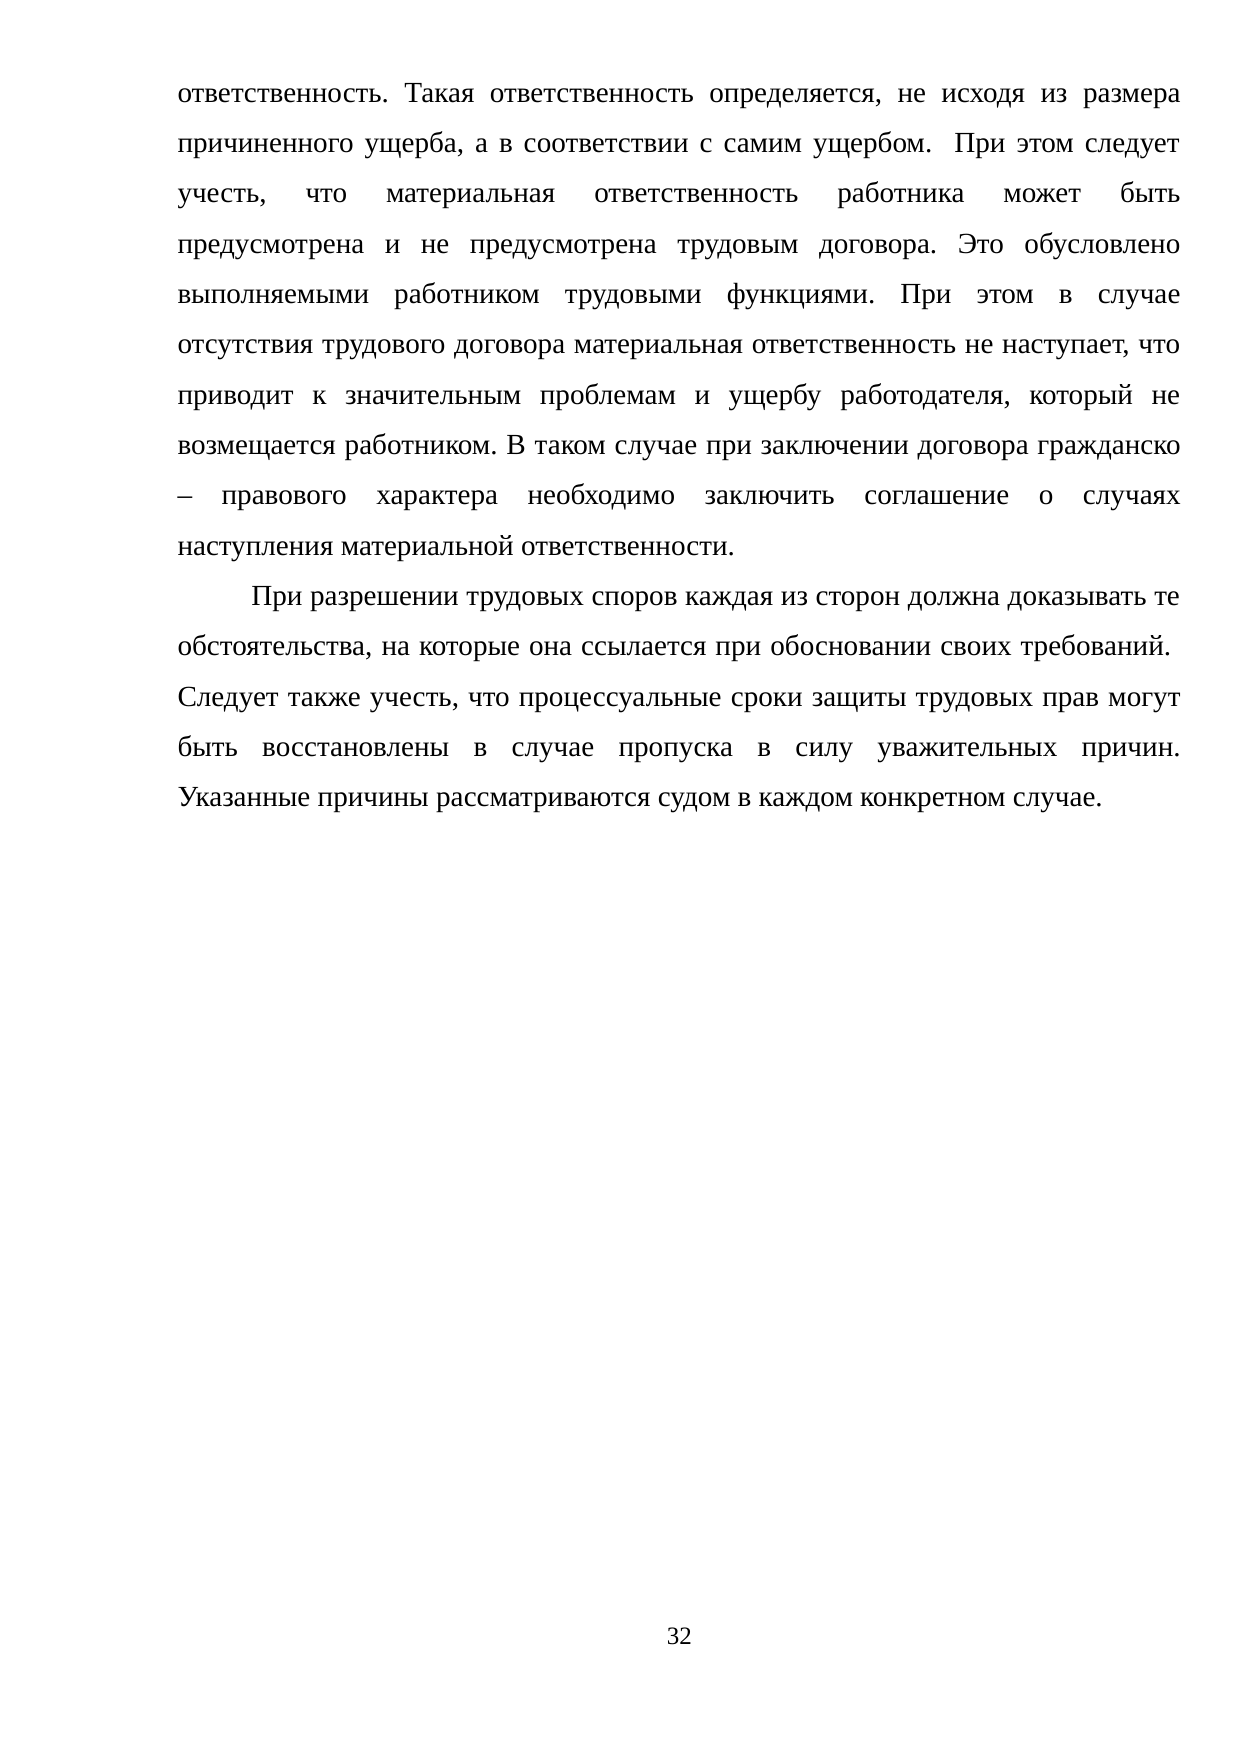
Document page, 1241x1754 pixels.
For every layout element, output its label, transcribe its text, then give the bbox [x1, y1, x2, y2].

text ответственность. Такая ответственность определяется, не исходя из размера причиненного ущерба, а в соответствии с самим ущербом. При этом следует учесть, что материальная ответственность работника может быть предусмотрена и не предусмотрена трудовым договора. Это обусловлено выполняемыми работником трудовыми функциями. При этом в случае отсутствия трудового договора материальная ответственность не наступает, что приводит к значительным проблемам и ущербу работодателя, который не возмещается работником. В таком случае при заключении договора гражданско – правового характера необходимо заключить соглашение о случаях наступления материальной ответственности. [177, 75, 1181, 561]
text При разрешении трудовых споров каждая из сторон должна доказывать те обстоятельства, на которые она ссылается при обосновании своих требований. Следует также учесть, что процессуальные сроки защиты трудовых прав могут быть восстановлены в случае пропуска в силу уважительных причин. Указанные причины рассматриваются судом в каждом конкретном случае. [177, 578, 1181, 813]
